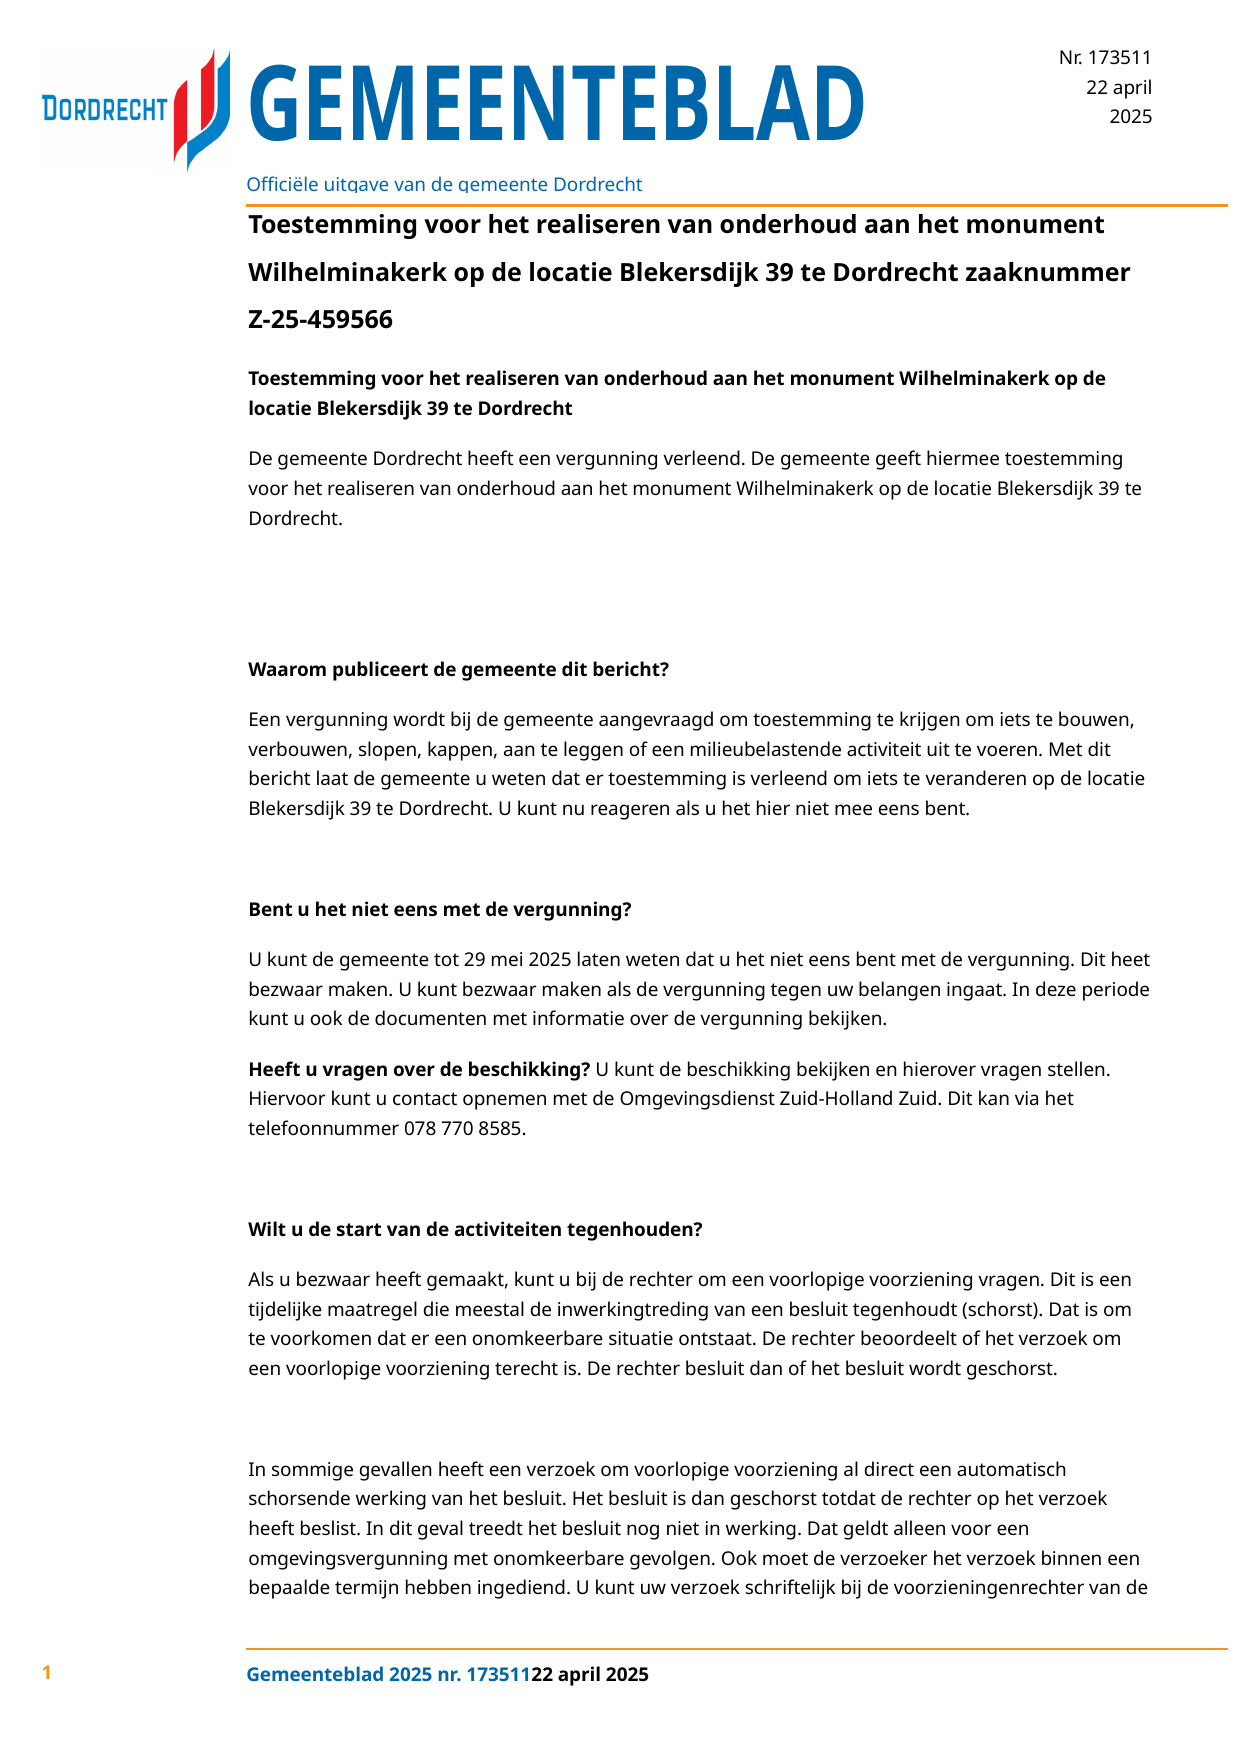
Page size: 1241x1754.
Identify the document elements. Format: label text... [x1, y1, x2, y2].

text De gemeente Dordrecht heeft een vergunning verleend. De gemeente geeft hiermee toestemming voor het realiseren van onderhoud aan het monument Wilhelminakerk op de locatie Blekersdijk 39 te Dordrecht. [248, 446, 1152, 530]
text Een vergunning wordt bij de gemeente aangevraagd om toestemming te krijgen om iets te bouwen, verbouwen, slopen, kappen, aan te leggen of een milieubelastende activiteit uit te voeren. Met dit bericht laat de gemeente u weten dat er toestemming is verleend om iets te veranderen op de locatie Blekersdijk 39 te Dordrecht. U kunt nu reageren als u het hier niet mee eens bent. [248, 706, 1152, 821]
text Als u bezwaar heeft gemaakt, kunt u bij de rechter om een voorlopige voorziening vragen. Dit is een tijdelijke maatregel die meestal de inwerkingtreding van een besluit tegenhoudt (schorst). Dat is om te voorkomen dat er een onomkeerbare situatie ontstaat. De rechter beoordeelt of het verzoek om een voorlopige voorziening terecht is. De rechter besluit dan of het besluit wordt geschorst. [248, 1266, 1152, 1381]
text Toestemming voor het realiseren van onderhoud aan het monument Wilhelminakerk op de locatie Blekersdijk 39 te Dordrecht zaaknummer Z-25-459566 [248, 207, 1152, 336]
picture [41, 47, 231, 172]
text Wilt u de start van de activiteiten tegenhouden? [248, 1216, 1152, 1242]
text In sommige gevallen heeft een verzoek om voorlopige voorziening al direct een automatisch schorsende werking van het besluit. Het besluit is dan geschorst totdat de rechter op het verzoek heeft beslist. In dit geval treedt het besluit nog niet in werking. Dat geldt alleen voor een omgevingsvergunning met onomkeerbare gevolgen. Ook moet de verzoeker het verzoek binnen een bepaalde termijn hebben ingediend. U kunt uw verzoek schriftelijk bij de voorzieningenrechter van de [248, 1456, 1152, 1600]
text Waarom publiceert de gemeente dit bericht? [248, 656, 1152, 682]
text Heeft u vragen over de beschikking? U kunt de beschikking bekijken en hierover vragen stellen. Hiervoor kunt u contact opnemen met de Omgevingsdienst Zuid-Holland Zuid. Dit kan via het telefoonnummer 078 770 8585. [248, 1056, 1152, 1141]
text U kunt de gemeente tot 29 mei 2025 laten weten dat u het niet eens bent met de vergunning. Dit heet bezwaar maken. U kunt bezwaar maken als de vergunning tegen uw belangen ingaat. In deze periode kunt u ook de documenten met informatie over de vergunning bekijken. [248, 946, 1152, 1031]
text Toestemming voor het realiseren van onderhoud aan het monument Wilhelminakerk op de locatie Blekersdijk 39 te Dordrecht [248, 366, 1152, 421]
text Bent u het niet eens met de vergunning? [248, 896, 1152, 922]
